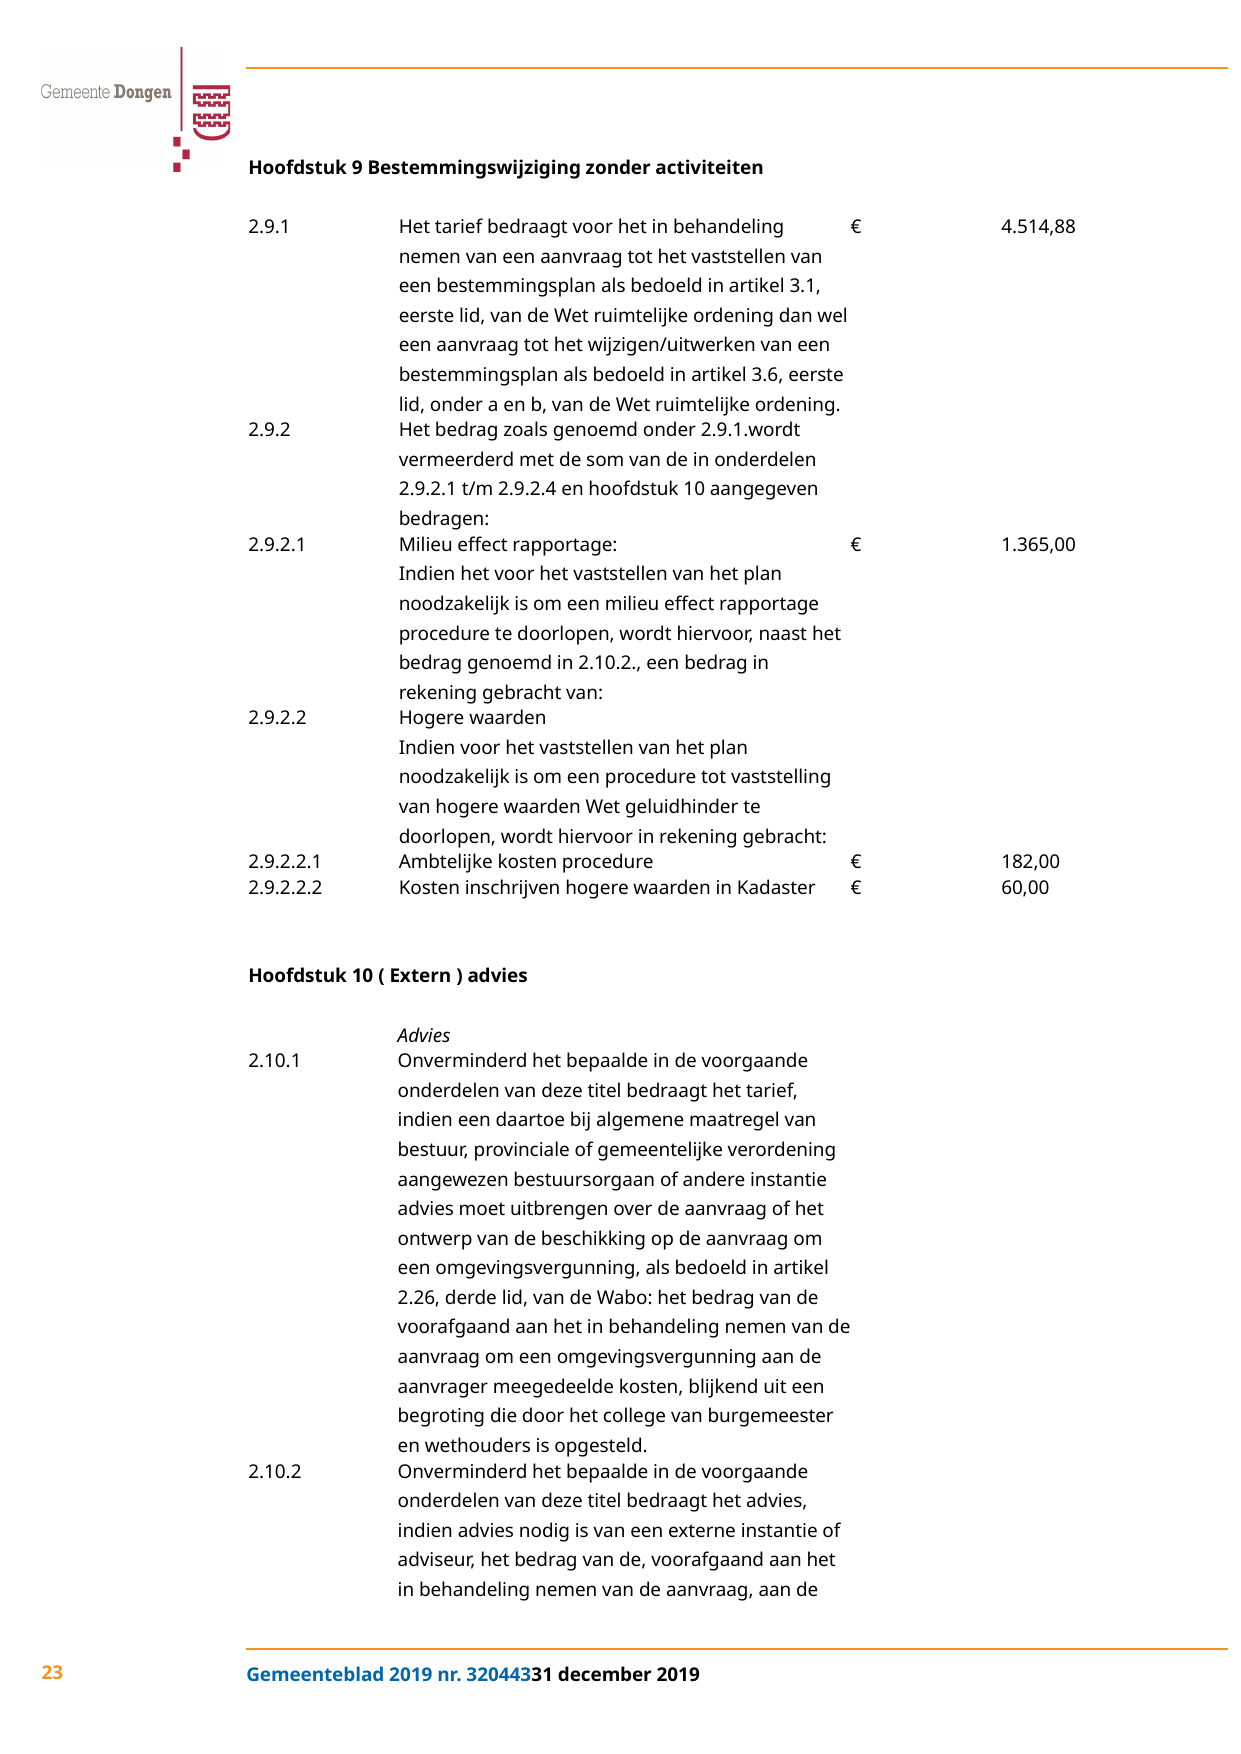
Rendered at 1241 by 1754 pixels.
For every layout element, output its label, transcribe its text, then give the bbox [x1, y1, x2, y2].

table_cell [1002, 1048, 1152, 1458]
table_cell [853, 1048, 1002, 1458]
table_cell [1001, 705, 1152, 849]
table_cell 60,00 [1001, 874, 1152, 900]
table_header Het tarief bedraagt voor het in behandeling nemen van een aanvraag tot het vaststellen van een bestemmingsplan als bedoeld in artikel 3.1, eerste lid, van de Wet ruimtelijke ordening dan wel een aanvraag tot het wijzigen/uitwerken van een bestemmingsplan als bedoeld in artikel 3.6, eerste lid, onder a en b, van de Wet ruimtelijke ordening. [399, 213, 850, 416]
table_header € [850, 213, 1001, 416]
picture [41, 47, 231, 172]
table_cell 1.365,00 [1001, 531, 1152, 704]
table_cell € [850, 849, 1001, 874]
table_cell [1002, 1458, 1152, 1602]
table_cell Hogere waarden Indien voor het vaststellen van het plan noodzakelijk is om een procedure tot vaststelling van hogere waarden Wet geluidhinder te doorlopen, wordt hiervoor in rekening gebracht: [399, 705, 850, 849]
table_header [1002, 1022, 1152, 1047]
table_cell 182,00 [1001, 849, 1152, 874]
table_cell Milieu effect rapportage: Indien het voor het vaststellen van het plan noodzakelijk is om een milieu effect rapportage procedure te doorlopen, wordt hiervoor, naast het bedrag genoemd in 2.10.2., een bedrag in rekening gebracht van: [399, 531, 850, 704]
table_cell 2.10.1 [248, 1048, 397, 1458]
table_cell Het bedrag zoals genoemd onder 2.9.1.wordt vermeerderd met de som van de in onderdelen 2.9.2.1 t/m 2.9.2.4 en hoofdstuk 10 aangegeven bedragen: [399, 416, 850, 531]
table_cell € [850, 874, 1001, 900]
table_cell 2.10.2 [248, 1458, 397, 1602]
table_cell Kosten inschrijven hogere waarden in Kadaster [399, 874, 850, 900]
table_cell 2.9.2.2.2 [248, 874, 398, 900]
table_header [248, 1022, 397, 1047]
table_cell € [850, 531, 1001, 704]
table_cell [850, 416, 1001, 531]
table_cell [853, 1458, 1002, 1602]
table_cell Onverminderd het bepaalde in de voorgaande onderdelen van deze titel bedraagt het advies, indien advies nodig is van een externe instantie of adviseur, het bedrag van de, voorafgaand aan het in behandeling nemen van de aanvraag, aan de [398, 1458, 852, 1602]
table_header [853, 1022, 1002, 1047]
text Hoofdstuk 9 Bestemmingswijziging zonder activiteiten [248, 154, 1152, 180]
table_header 4.514,88 [1001, 213, 1152, 416]
table_cell Ambtelijke kosten procedure [399, 849, 850, 874]
table_header Advies [398, 1022, 852, 1047]
table_cell 2.9.2.1 [248, 531, 398, 704]
table_cell 2.9.2.2 [248, 705, 398, 849]
table_cell [850, 705, 1001, 849]
table_cell 2.9.2.2.1 [248, 849, 398, 874]
table_cell 2.9.2 [248, 416, 398, 531]
table_cell [1001, 416, 1152, 531]
table_header 2.9.1 [248, 213, 398, 416]
text Hoofdstuk 10 ( Extern ) advies [248, 962, 1152, 988]
table_cell Onverminderd het bepaalde in de voorgaande onderdelen van deze titel bedraagt het tarief, indien een daartoe bij algemene maatregel van bestuur, provinciale of gemeentelijke verordening aangewezen bestuursorgaan of andere instantie advies moet uitbrengen over de aanvraag of het ontwerp van de beschikking op de aanvraag om een omgevingsvergunning, als bedoeld in artikel 2.26, derde lid, van de Wabo: het bedrag van de voorafgaand aan het in behandeling nemen van de aanvraag om een omgevingsvergunning aan de aanvrager meegedeelde kosten, blijkend uit een begroting die door het college van burgemeester en wethouders is opgesteld. [398, 1048, 852, 1458]
